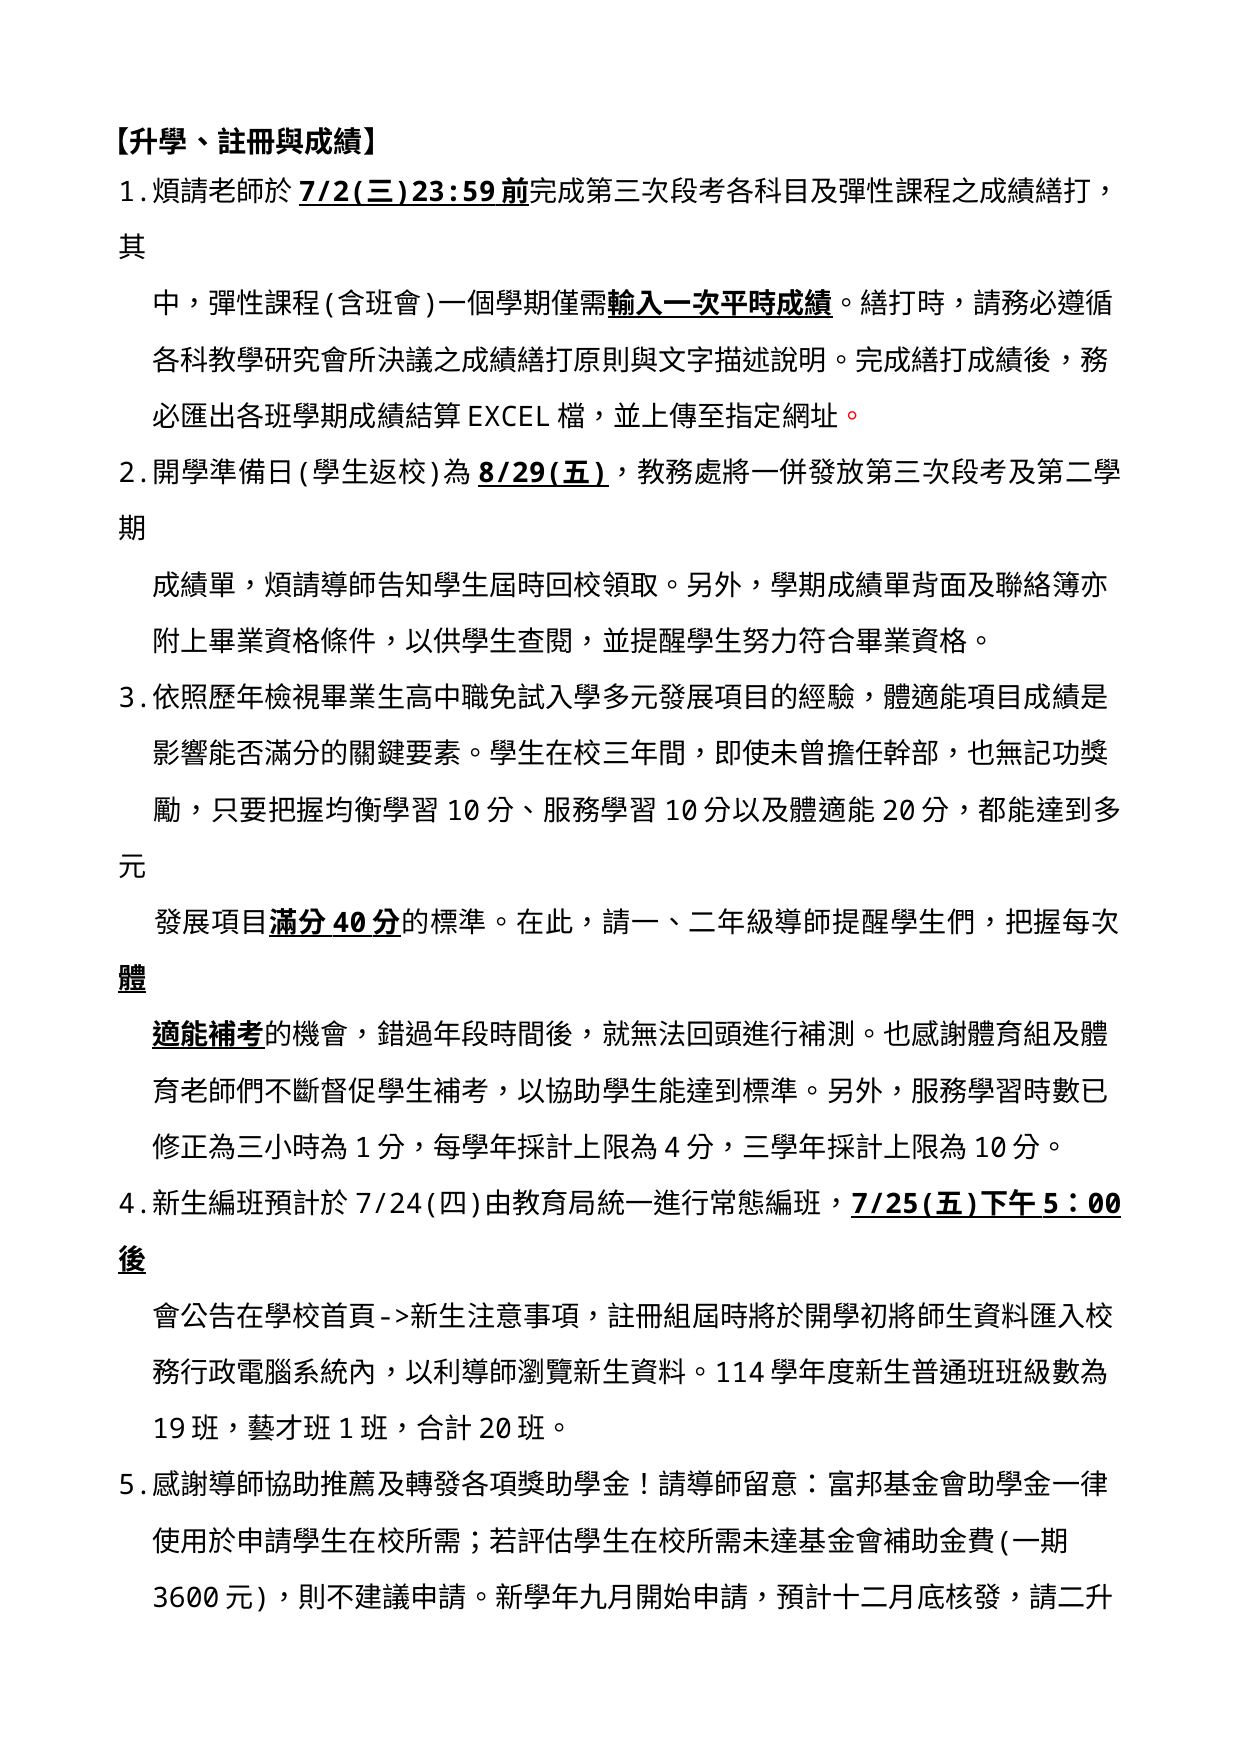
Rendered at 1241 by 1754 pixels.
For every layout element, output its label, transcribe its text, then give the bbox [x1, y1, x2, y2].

text 成績單，煩請導師告知學生屆時回校領取。另外，學期成績單背面及聯絡簿亦 [118, 562, 1122, 603]
text 1.煩請老師於7/2(三)23:59前完成第三次段考各科目及彈性課程之成績繕打，其 [118, 169, 1122, 266]
text 適能補考的機會，錯過年段時間後，就無法回頭進行補測。也感謝體育組及體 [118, 1012, 1122, 1053]
text 務行政電腦系統內，以利導師瀏覽新生資料。114學年度新生普通班班級數為 [118, 1349, 1122, 1390]
text 修正為三小時為1分，每學年採計上限為4分，三學年採計上限為10分。 [118, 1125, 1122, 1166]
text 5.感謝導師協助推薦及轉發各項獎助學金！請導師留意：富邦基金會助學金一律 [118, 1462, 1122, 1503]
text 各科教學研究會所決議之成績繕打原則與文字描述說明。完成繕打成績後，務 [118, 337, 1122, 378]
text 使用於申請學生在校所需；若評估學生在校所需未達基金會補助金費(一期 [118, 1518, 1122, 1559]
text 勵，只要把握均衡學習10分、服務學習10分以及體適能20分，都能達到多元 [118, 787, 1122, 884]
text 19班，藝才班1班，合計20班。 [118, 1406, 1122, 1447]
text 必匯出各班學期成績結算EXCEL檔，並上傳至指定網址。 [118, 394, 1122, 434]
text 3.依照歷年檢視畢業生高中職免試入學多元發展項目的經驗，體適能項目成績是 [118, 675, 1122, 716]
text 發展項目滿分40分的標準。在此，請一、二年級導師提醒學生們，把握每次體 [118, 900, 1122, 997]
text 【升學、註冊與成績】 [100, 118, 1122, 160]
text 會公告在學校首頁->新生注意事項，註冊組屆時將於開學初將師生資料匯入校 [118, 1293, 1122, 1334]
text 4.新生編班預計於7/24(四)由教育局統一進行常態編班，7/25(五)下午5：00後 [118, 1181, 1122, 1278]
text 育老師們不斷督促學生補考，以協助學生能達到標準。另外，服務學習時數已 [118, 1068, 1122, 1109]
text 影響能否滿分的關鍵要素。學生在校三年間，即使未曾擔任幹部，也無記功獎 [118, 731, 1122, 772]
text 中，彈性課程(含班會)一個學期僅需輸入一次平時成績。繕打時，請務必遵循 [118, 281, 1122, 322]
text 3600元)，則不建議申請。新學年九月開始申請，預計十二月底核發，請二升 [118, 1574, 1122, 1615]
text 附上畢業資格條件，以供學生查閱，並提醒學生努力符合畢業資格。 [118, 619, 1122, 659]
text 2.開學準備日(學生返校)為8/29(五)，教務處將一併發放第三次段考及第二學期 [118, 450, 1122, 547]
